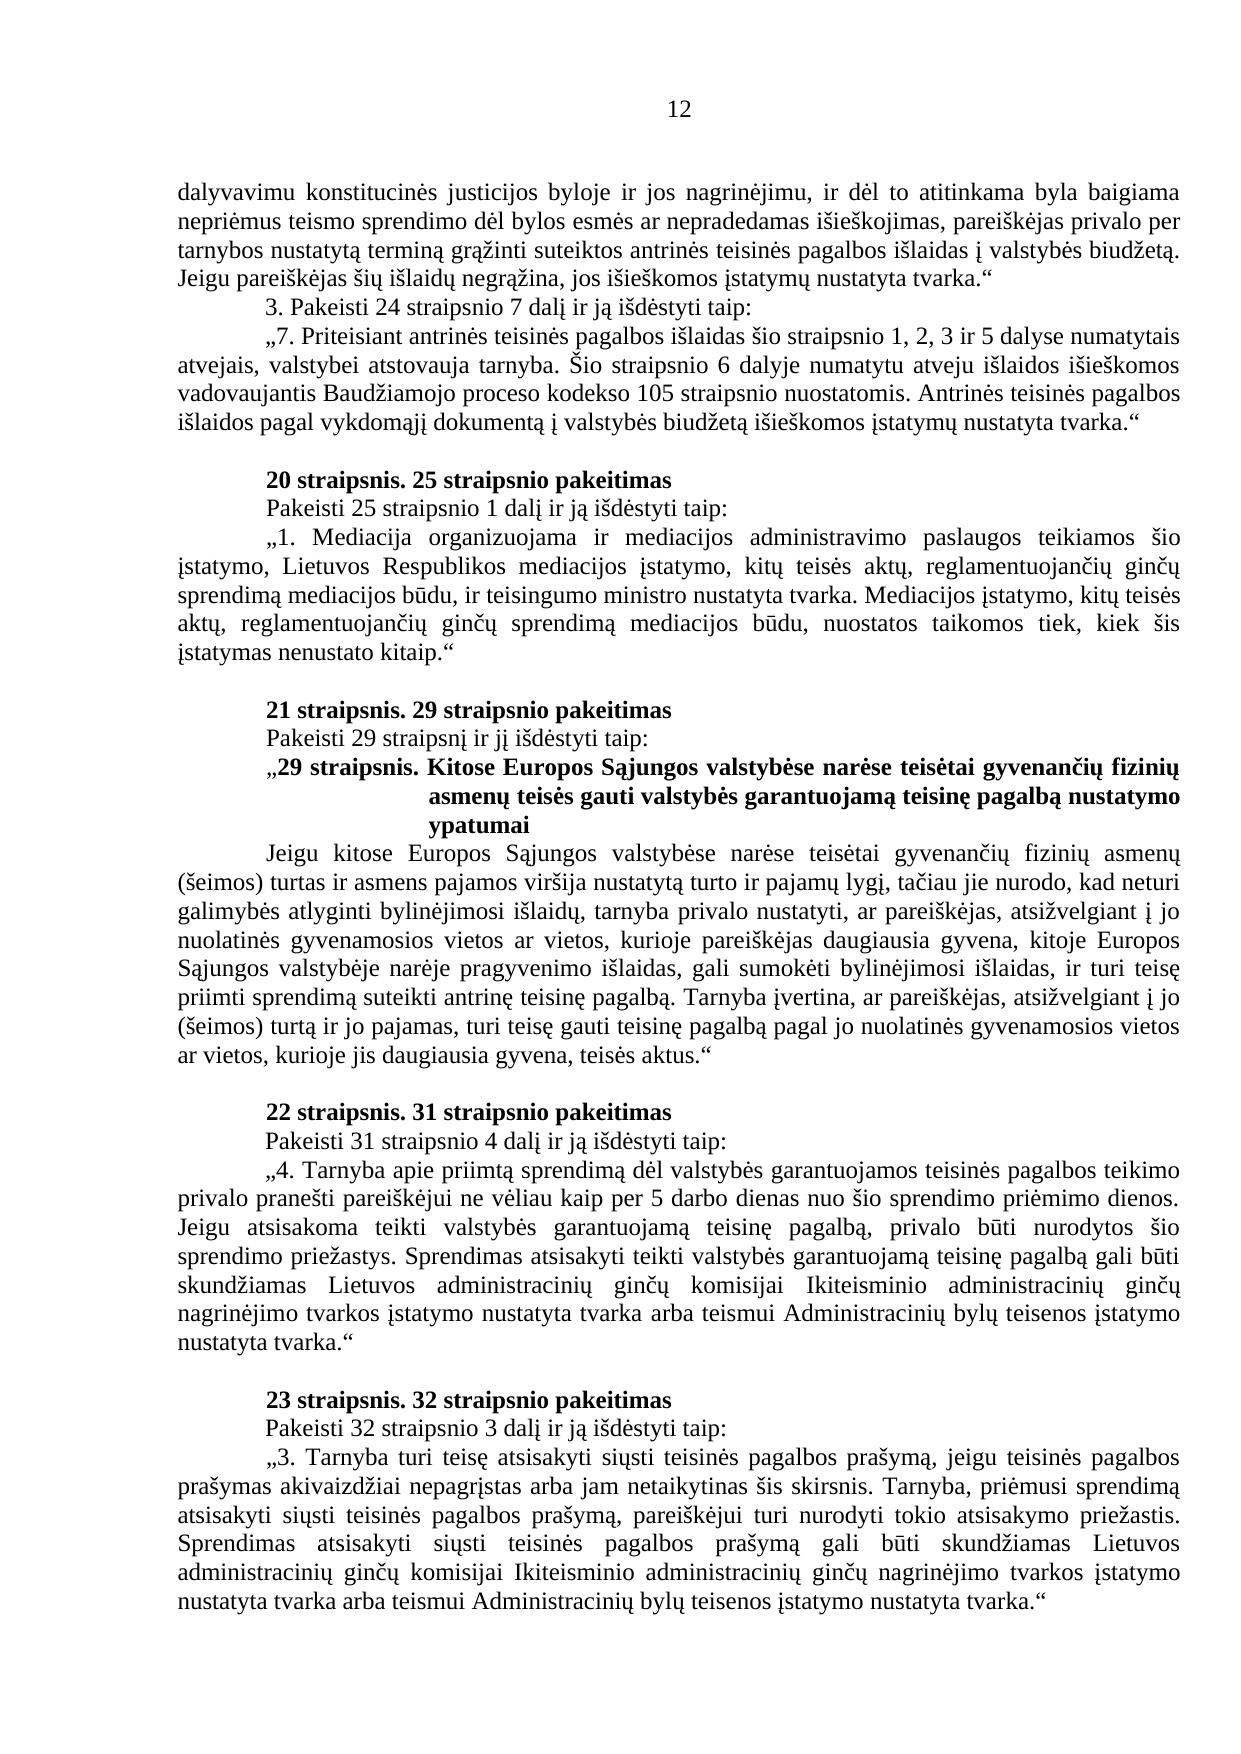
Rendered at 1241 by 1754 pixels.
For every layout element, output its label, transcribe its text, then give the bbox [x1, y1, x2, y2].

text Pakeisti 29 straipsnį ir jį išdėstyti taip: [177, 723, 1181, 752]
text „7. Priteisiant antrinės teisinės pagalbos išlaidas šio straipsnio 1, 2, 3 ir 5 dalyse numatytais atvejais, valstybei atstovauja tarnyba. Šio straipsnio 6 dalyje numatytu atveju išlaidos išieškomos vadovaujantis Baudžiamojo proceso kodekso 105 straipsnio nuostatomis. Antrinės teisinės pagalbos išlaidos pagal vykdomąjį dokumentą į valstybės biudžetą išieškomos įstatymų nustatyta tvarka.“ [177, 321, 1181, 436]
text „1. Mediacija organizuojama ir mediacijos administravimo paslaugos teikiamos šio įstatymo, Lietuvos Respublikos mediacijos įstatymo, kitų teisės aktų, reglamentuojančių ginčų sprendimą mediacijos būdu, ir teisingumo ministro nustatyta tvarka. Mediacijos įstatymo, kitų teisės aktų, reglamentuojančių ginčų sprendimą mediacijos būdu, nuostatos taikomos tiek, kiek šis įstatymas nenustato kitaip.“ [177, 522, 1181, 666]
text „3. Tarnyba turi teisę atsisakyti siųsti teisinės pagalbos prašymą, jeigu teisinės pagalbos prašymas akivaizdžiai nepagrįstas arba jam netaikytinas šis skirsnis. Tarnyba, priėmusi sprendimą atsisakyti siųsti teisinės pagalbos prašymą, pareiškėjui turi nurodyti tokio atsisakymo priežastis. Sprendimas atsisakyti siųsti teisinės pagalbos prašymą gali būti skundžiamas Lietuvos administracinių ginčų komisijai Ikiteisminio administracinių ginčų nagrinėjimo tvarkos įstatymo nustatyta tvarka arba teismui Administracinių bylų teisenos įstatymo nustatyta tvarka.“ [177, 1442, 1181, 1615]
text Pakeisti 32 straipsnio 3 dalį ir ją išdėstyti taip: [177, 1413, 1181, 1442]
text „4. Tarnyba apie priimtą sprendimą dėl valstybės garantuojamos teisinės pagalbos teikimo privalo pranešti pareiškėjui ne vėliau kaip per 5 darbo dienas nuo šio sprendimo priėmimo dienos. Jeigu atsisakoma teikti valstybės garantuojamą teisinę pagalbą, privalo būti nurodytos šio sprendimo priežastys. Sprendimas atsisakyti teikti valstybės garantuojamą teisinę pagalbą gali būti skundžiamas Lietuvos administracinių ginčų komisijai Ikiteisminio administracinių ginčų nagrinėjimo tvarkos įstatymo nustatyta tvarka arba teismui Administracinių bylų teisenos įstatymo nustatyta tvarka.“ [177, 1155, 1181, 1356]
text 21 straipsnis. 29 straipsnio pakeitimas [177, 695, 1181, 723]
text 3. Pakeisti 24 straipsnio 7 dalį ir ją išdėstyti taip: [177, 292, 1181, 321]
text „29 straipsnis. Kitose Europos Sąjungos valstybėse narėse teisėtai gyvenančių fizinių asmenų teisės gauti valstybės garantuojamą teisinę pagalbą nustatymo ypatumai [266, 752, 1181, 838]
text Pakeisti 31 straipsnio 4 dalį ir ją išdėstyti taip: [177, 1126, 1181, 1155]
text 22 straipsnis. 31 straipsnio pakeitimas [177, 1097, 1181, 1126]
text Pakeisti 25 straipsnio 1 dalį ir ją išdėstyti taip: [177, 493, 1181, 522]
text dalyvavimu konstitucinės justicijos byloje ir jos nagrinėjimu, ir dėl to atitinkama byla baigiama nepriėmus teismo sprendimo dėl bylos esmės ar nepradedamas išieškojimas, pareiškėjas privalo per tarnybos nustatytą terminą grąžinti suteiktos antrinės teisinės pagalbos išlaidas į valstybės biudžetą. Jeigu pareiškėjas šių išlaidų negrąžina, jos išieškomos įstatymų nustatyta tvarka.“ [177, 177, 1181, 292]
text Jeigu kitose Europos Sąjungos valstybėse narėse teisėtai gyvenančių fizinių asmenų (šeimos) turtas ir asmens pajamos viršija nustatytą turto ir pajamų lygį, tačiau jie nurodo, kad neturi galimybės atlyginti bylinėjimosi išlaidų, tarnyba privalo nustatyti, ar pareiškėjas, atsižvelgiant į jo nuolatinės gyvenamosios vietos ar vietos, kurioje pareiškėjas daugiausia gyvena, kitoje Europos Sąjungos valstybėje narėje pragyvenimo išlaidas, gali sumokėti bylinėjimosi išlaidas, ir turi teisę priimti sprendimą suteikti antrinę teisinę pagalbą. Tarnyba įvertina, ar pareiškėjas, atsižvelgiant į jo (šeimos) turtą ir jo pajamas, turi teisę gauti teisinę pagalbą pagal jo nuolatinės gyvenamosios vietos ar vietos, kurioje jis daugiausia gyvena, teisės aktus.“ [177, 838, 1181, 1068]
text 23 straipsnis. 32 straipsnio pakeitimas [177, 1385, 1181, 1413]
text 20 straipsnis. 25 straipsnio pakeitimas [177, 465, 1181, 493]
